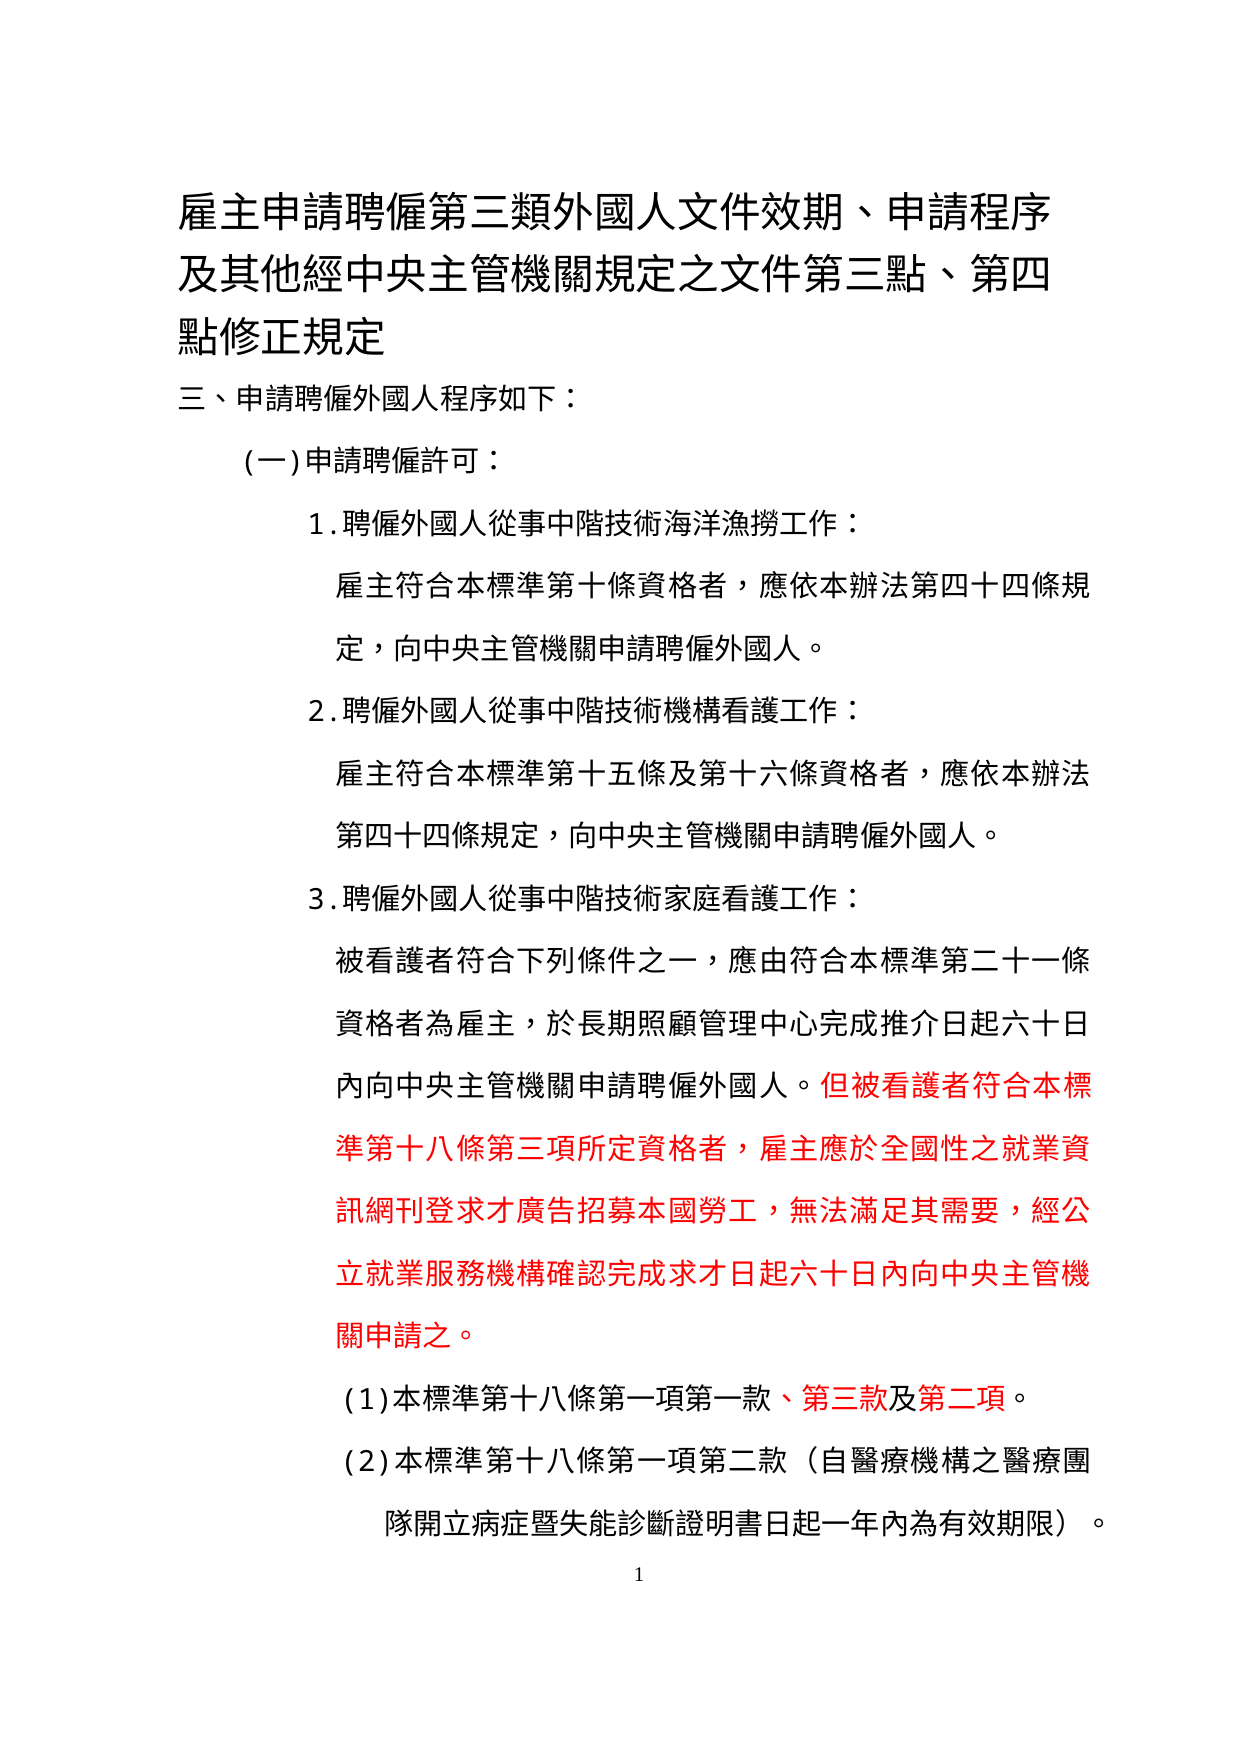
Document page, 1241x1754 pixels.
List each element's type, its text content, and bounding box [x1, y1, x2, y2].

text 被看護者符合下列條件之一，應由符合本標準第二十一條資格者為雇主，於長期照顧管理中心完成推介日起六十日內向中央主管機關申請聘僱外國人。但被看護者符合本標準第十八條第三項所定資格者，雇主應於全國性之就業資訊網刊登求才廣告招募本國勞工，無法滿足其需要，經公立就業服務機構確認完成求才日起六十日內向中央主管機關申請之。 [335, 917, 1092, 1355]
text 雇主符合本標準第十五條及第十六條資格者，應依本辦法第四十四條規定，向中央主管機關申請聘僱外國人。 [335, 730, 1092, 855]
text 1.聘僱外國人從事中階技術海洋漁撈工作： [307, 480, 1092, 542]
text 2.聘僱外國人從事中階技術機構看護工作： [307, 667, 1092, 730]
text 雇主申請聘僱第三類外國人文件效期、申請程序及其他經中央主管機關規定之文件第三點、第四點修正規定 [177, 167, 1092, 355]
text 3.聘僱外國人從事中階技術家庭看護工作： [307, 855, 1092, 917]
text (一)申請聘僱許可： [240, 417, 1092, 480]
text (1)本標準第十八條第一項第一款、第三款及第二項。 [340, 1355, 1092, 1417]
text (2)本標準第十八條第一項第二款（自醫療機構之醫療團隊開立病症暨失能診斷證明書日起一年內為有效期限）。 [340, 1417, 1092, 1542]
text 三、申請聘僱外國人程序如下： [177, 355, 1092, 417]
text 雇主符合本標準第十條資格者，應依本辦法第四十四條規定，向中央主管機關申請聘僱外國人。 [335, 542, 1092, 667]
